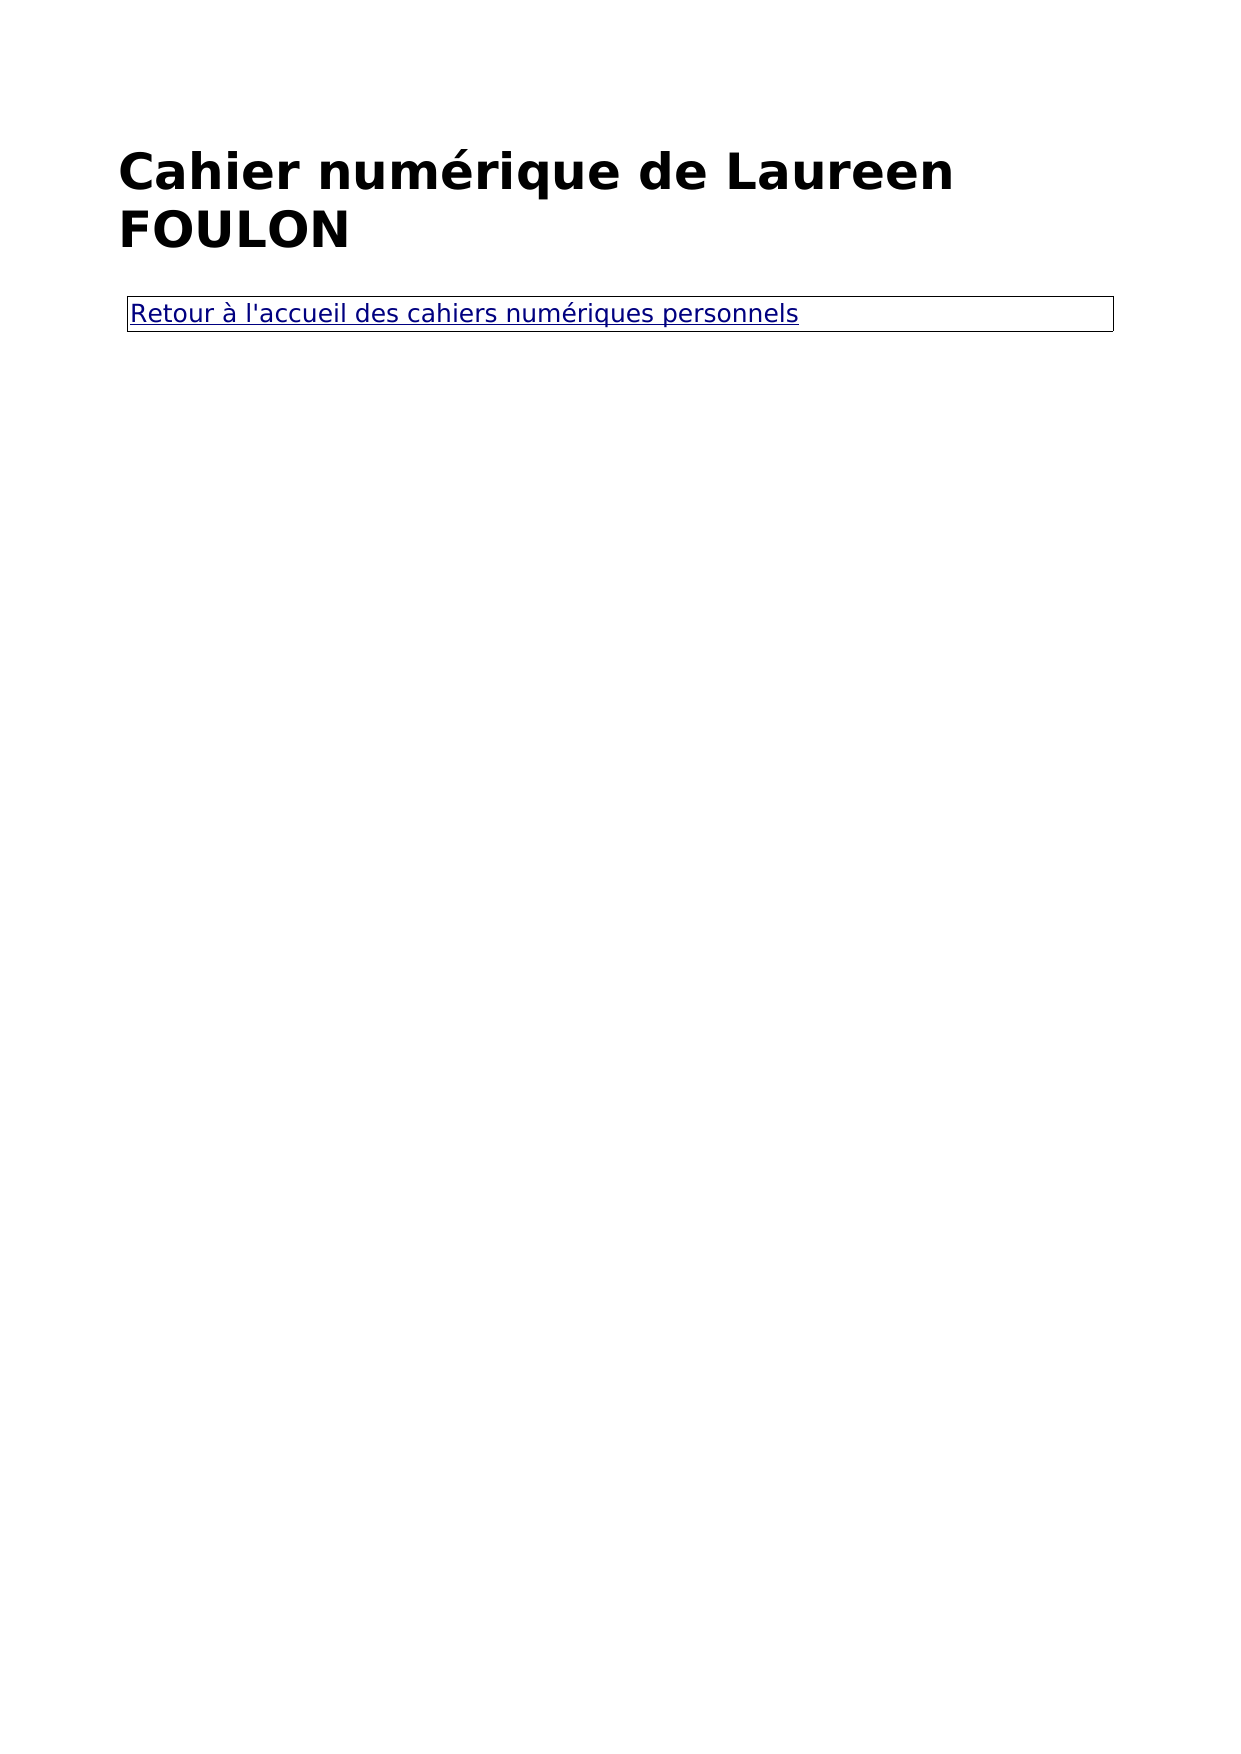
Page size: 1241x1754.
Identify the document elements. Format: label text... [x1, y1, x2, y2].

table_header Retour à l'accueil des cahiers numériques personnels [128, 297, 1113, 331]
subtitle Cahier numérique de Laureen FOULON [118, 143, 1122, 259]
